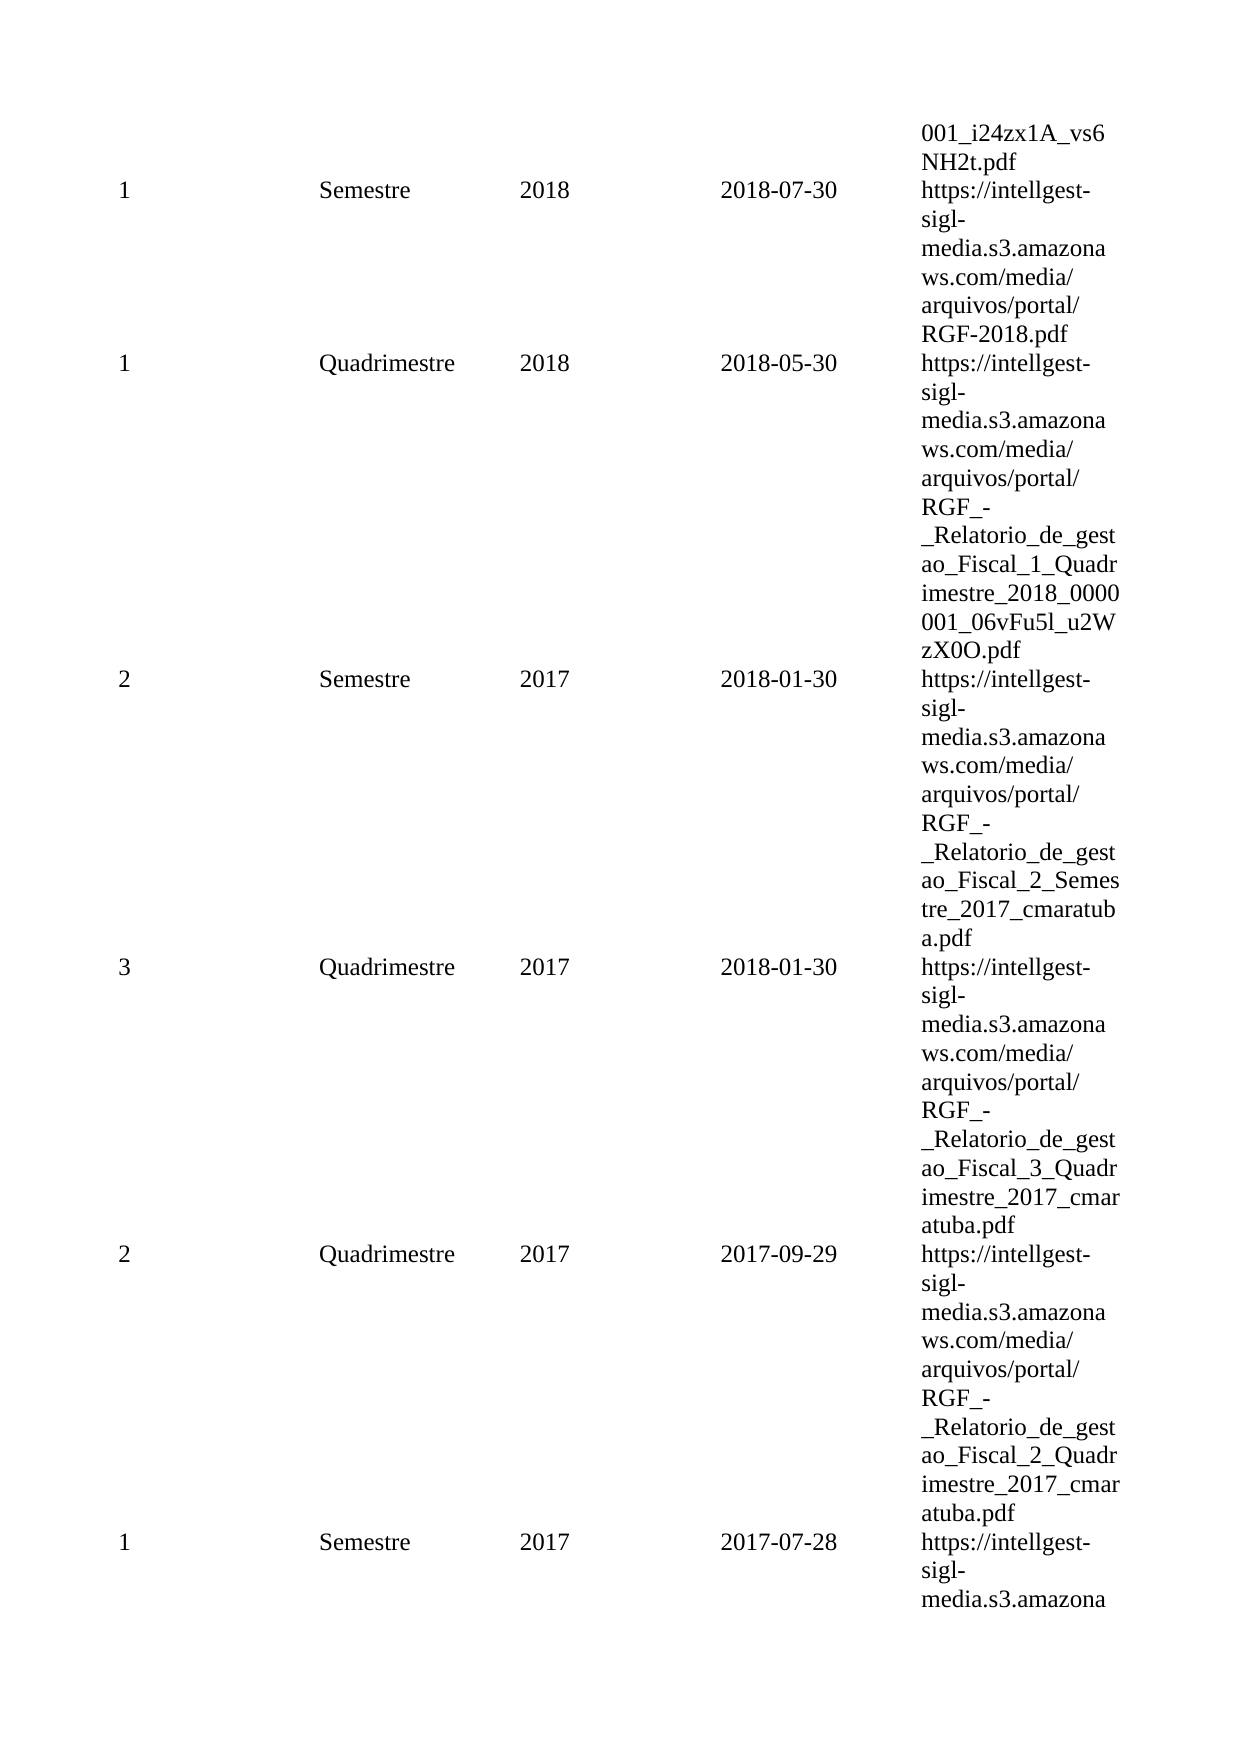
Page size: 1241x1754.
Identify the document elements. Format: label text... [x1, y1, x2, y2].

table_cell 2017 [520, 952, 720, 1239]
table_cell Semestre [319, 176, 519, 348]
table_cell Quadrimestre [319, 1239, 519, 1527]
table_cell Semestre [319, 664, 519, 952]
table_cell 2018 [520, 348, 720, 664]
table_cell 1 [118, 348, 319, 664]
table_cell 2017 [520, 1527, 720, 1613]
table_cell 2017-09-29 [720, 1239, 921, 1527]
table_cell 2018-01-30 [720, 952, 921, 1239]
table_cell 1 [118, 1527, 319, 1613]
table_cell 1 [118, 176, 319, 348]
table_cell [118, 118, 319, 176]
table_cell Semestre [319, 1527, 519, 1613]
table_cell https://intellgest-sigl-media.s3.amazonaws.com/media/arquivos/portal/RGF_-_Relatorio_de_gestao_Fiscal_2_Quadrimestre_2017_cmaratuba.pdf [921, 1239, 1122, 1527]
table_cell 001_i24zx1A_vs6NH2t.pdf [921, 118, 1122, 176]
table_cell 2018-01-30 [720, 664, 921, 952]
table_cell https://intellgest-sigl-media.s3.amazona [921, 1527, 1122, 1613]
table_cell [520, 118, 720, 176]
table_cell https://intellgest-sigl-media.s3.amazonaws.com/media/arquivos/portal/RGF-2018.pdf [921, 176, 1122, 348]
table_cell 2017-07-28 [720, 1527, 921, 1613]
table_cell 2018-07-30 [720, 176, 921, 348]
table_cell 2 [118, 1239, 319, 1527]
table_cell 2018 [520, 176, 720, 348]
table_cell [319, 118, 519, 176]
table_cell 3 [118, 952, 319, 1239]
table_cell https://intellgest-sigl-media.s3.amazonaws.com/media/arquivos/portal/RGF_-_Relatorio_de_gestao_Fiscal_2_Semestre_2017_cmaratuba.pdf [921, 664, 1122, 952]
table_cell Quadrimestre [319, 348, 519, 664]
table_cell Quadrimestre [319, 952, 519, 1239]
table_cell [720, 118, 921, 176]
table_cell https://intellgest-sigl-media.s3.amazonaws.com/media/arquivos/portal/RGF_-_Relatorio_de_gestao_Fiscal_3_Quadrimestre_2017_cmaratuba.pdf [921, 952, 1122, 1239]
table_cell https://intellgest-sigl-media.s3.amazonaws.com/media/arquivos/portal/RGF_-_Relatorio_de_gestao_Fiscal_1_Quadrimestre_2018_0000001_06vFu5l_u2WzX0O.pdf [921, 348, 1122, 664]
table_cell 2 [118, 664, 319, 952]
table_cell 2018-05-30 [720, 348, 921, 664]
table_cell 2017 [520, 1239, 720, 1527]
table_cell 2017 [520, 664, 720, 952]
